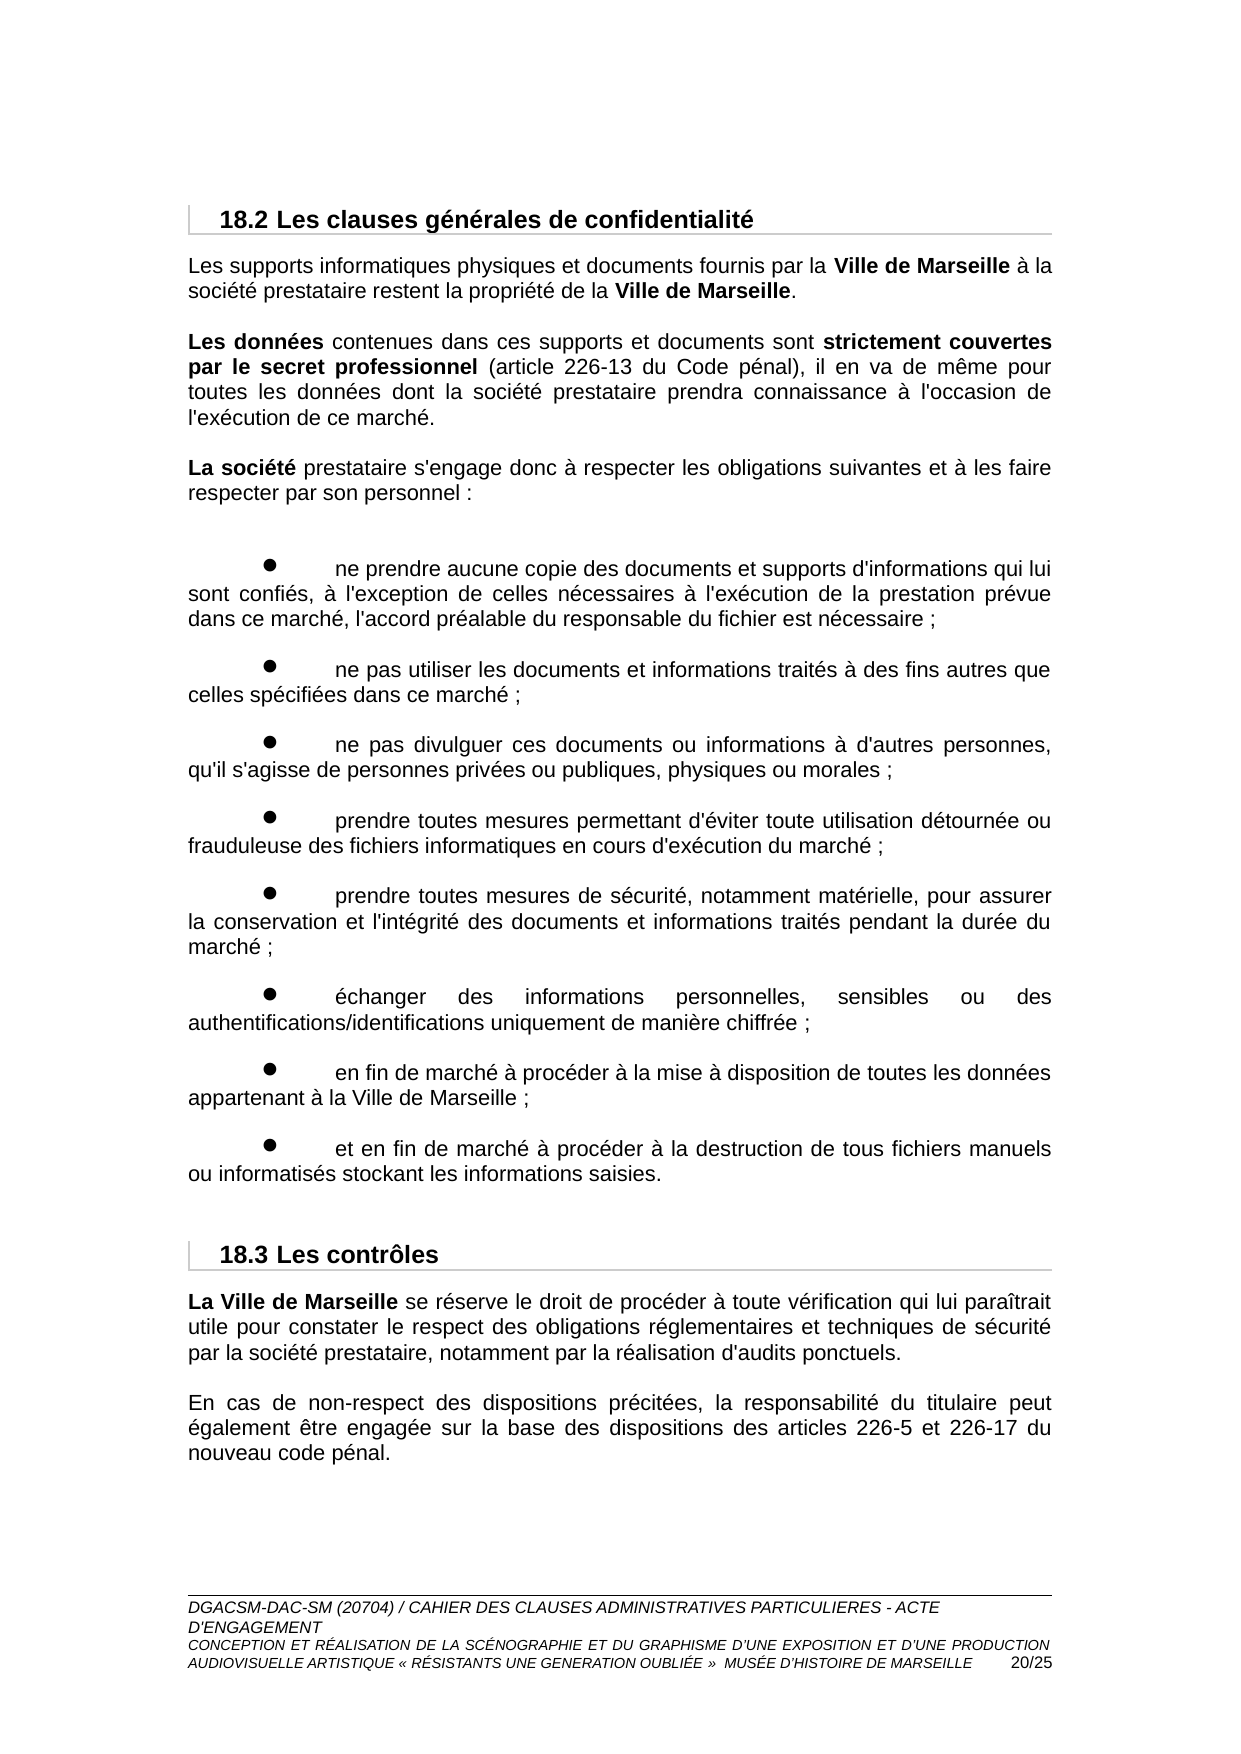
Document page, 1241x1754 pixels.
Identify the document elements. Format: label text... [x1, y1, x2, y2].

list en fin de marché à procéder à la mise à disposition de toutes les données appartenant à la Ville de Marseille ; [188, 1060, 1052, 1110]
subtitle Les clauses générales de confidentialité [188, 204, 1052, 233]
text La Ville de Marseille se réserve le droit de procéder à toute vérification qui lui paraîtrait utile pour constater le respect des obligations réglementaires et techniques de sécurité par la société prestataire, notamment par la réalisation d'audits ponctuels. [188, 1289, 1052, 1365]
text La société prestataire s'engage donc à respecter les obligations suivantes et à les faire respecter par son personnel : [188, 455, 1052, 505]
text En cas de non-respect des dispositions précitées, la responsabilité du titulaire peut également être engagée sur la base des dispositions des articles 226-5 et 226-17 du nouveau code pénal. [188, 1390, 1052, 1466]
list ne prendre aucune copie des documents et supports d'informations qui lui sont confiés, à l'exception de celles nécessaires à l'exécution de la prestation prévue dans ce marché, l'accord préalable du responsable du fichier est nécessaire ; [188, 556, 1052, 631]
text Les supports informatiques physiques et documents fournis par la Ville de Marseille à la société prestataire restent la propriété de la Ville de Marseille. [188, 253, 1052, 303]
subtitle Les contrôles [190, 1241, 1052, 1269]
list ne pas divulguer ces documents ou informations à d'autres personnes, qu'il s'agisse de personnes privées ou publiques, physiques ou morales ; [188, 732, 1052, 782]
list échanger des informations personnelles, sensibles ou des authentifications/identifications uniquement de manière chiffrée ; [188, 984, 1052, 1034]
list prendre toutes mesures permettant d'éviter toute utilisation détournée ou frauduleuse des fichiers informatiques en cours d'exécution du marché ; [188, 808, 1052, 858]
list prendre toutes mesures de sécurité, notamment matérielle, pour assurer la conservation et l'intégrité des documents et informations traités pendant la durée du marché ; [188, 883, 1052, 959]
list et en fin de marché à procéder à la destruction de tous fichiers manuels ou informatisés stockant les informations saisies. [188, 1135, 1052, 1186]
text Les données contenues dans ces supports et documents sont strictement couvertes par le secret professionnel (article 226-13 du Code pénal), il en va de même pour toutes les données dont la société prestataire prendra connaissance à l'occasion de l'exécution de ce marché. [188, 329, 1052, 429]
list ne pas utiliser les documents et informations traités à des fins autres que celles spécifiées dans ce marché ; [188, 656, 1052, 707]
